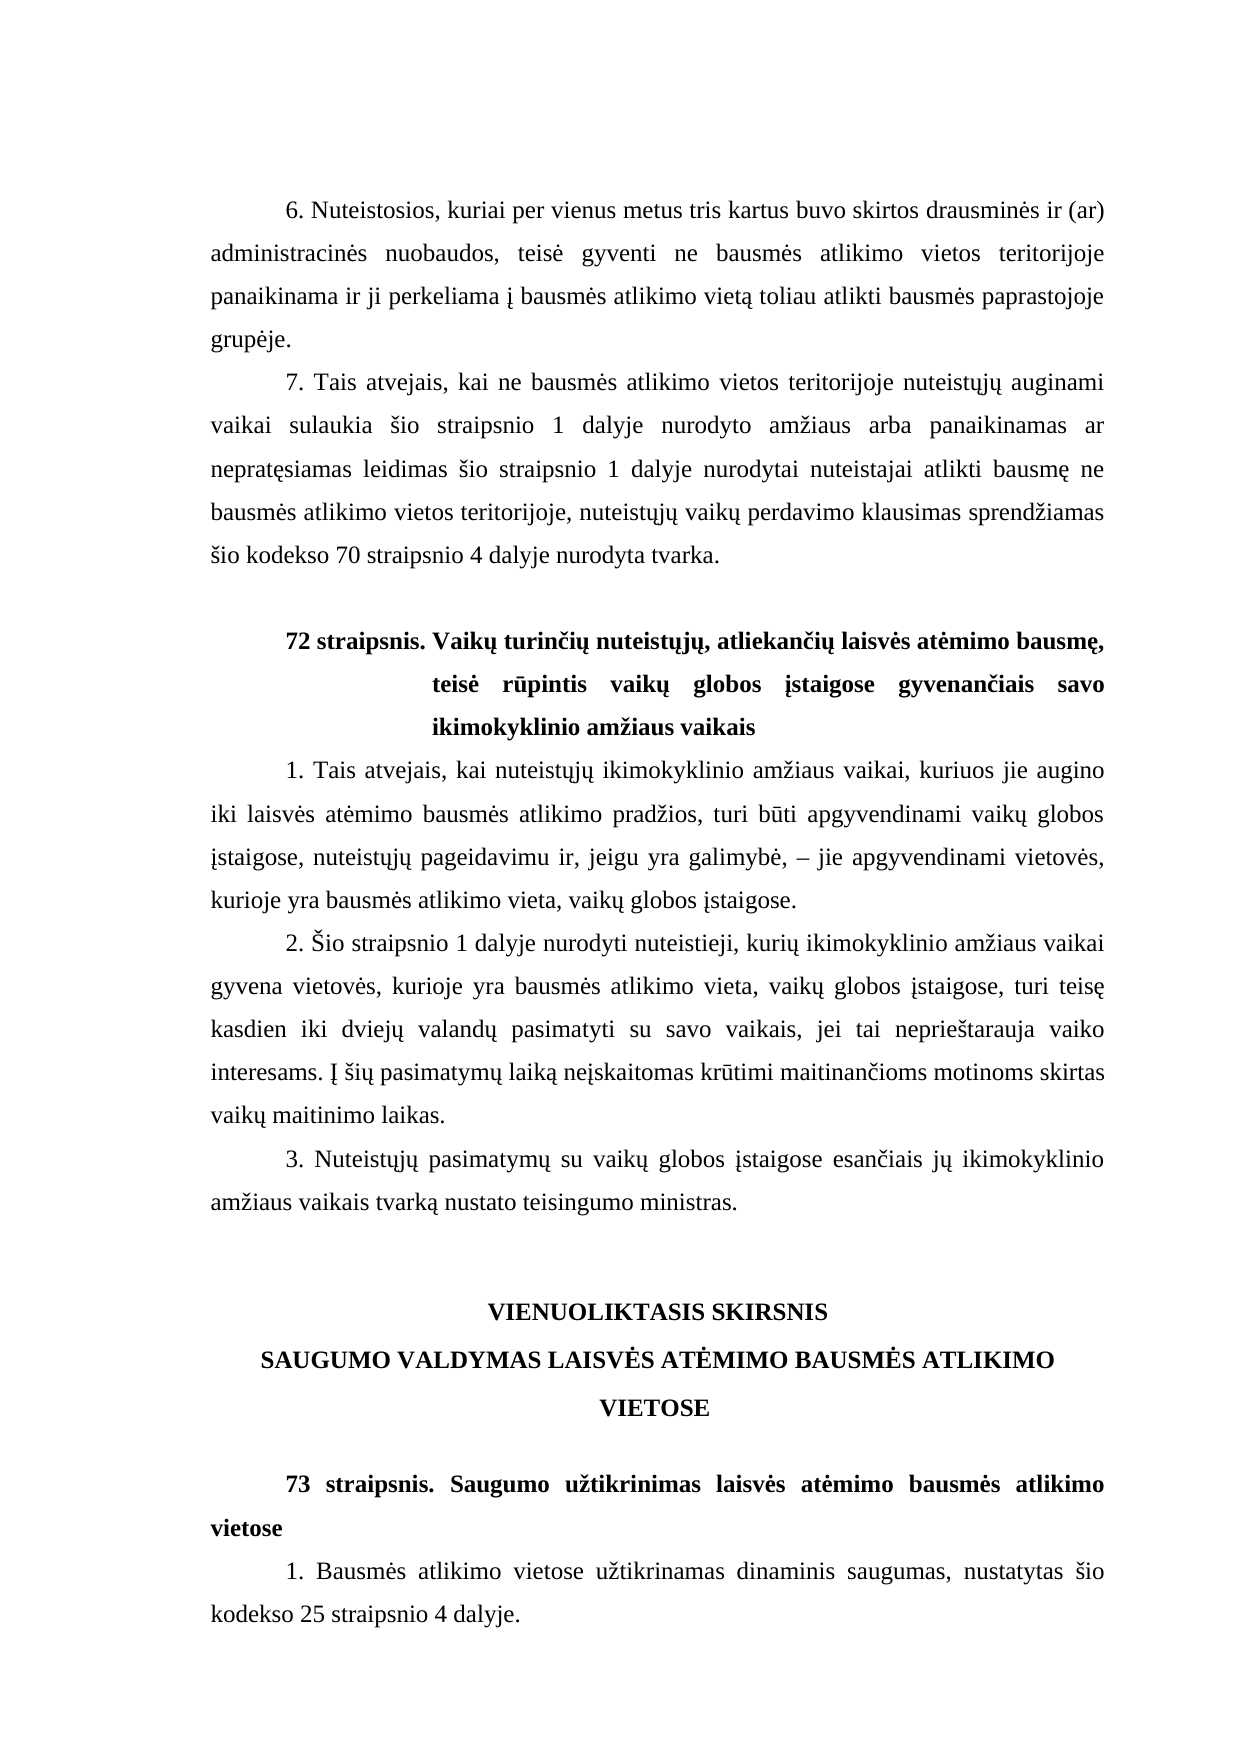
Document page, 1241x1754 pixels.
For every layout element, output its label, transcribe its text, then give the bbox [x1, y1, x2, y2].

text SAUGUMO VALDYMAS LAISVĖS ATĖMIMO BAUSMĖS ATLIKIMO VIETOSE [210, 1326, 1105, 1422]
text 3. Nuteistųjų pasimatymų su vaikų globos įstaigose esančiais jų ikimokyklinio amžiaus vaikais tvarką nustato teisingumo ministras. [210, 1144, 1105, 1216]
text 73 straipsnis. Saugumo užtikrinimas laisvės atėmimo bausmės atlikimo vietose [210, 1469, 1105, 1541]
text 72 straipsnis. Vaikų turinčių nuteistųjų, atliekančių laisvės atėmimo bausmę, teisė rūpintis vaikų globos įstaigose gyvenančiais savo ikimokyklinio amžiaus vaikais [285, 626, 1105, 741]
text 1. Tais atvejais, kai nuteistųjų ikimokyklinio amžiaus vaikai, kuriuos jie augino iki laisvės atėmimo bausmės atlikimo pradžios, turi būti apgyvendinami vaikų globos įstaigose, nuteistųjų pageidavimu ir, jeigu yra galimybė, – jie apgyvendinami vietovės, kurioje yra bausmės atlikimo vieta, vaikų globos įstaigose. [210, 756, 1105, 914]
text 6. Nuteistosios, kuriai per vienus metus tris kartus buvo skirtos drausminės ir (ar) administracinės nuobaudos, teisė gyventi ne bausmės atlikimo vietos teritorijoje panaikinama ir ji perkeliama į bausmės atlikimo vietą toliau atlikti bausmės paprastojoje grupėje. [210, 195, 1105, 353]
text VIENUOLIKTASIS SKIRSNIS [210, 1278, 1105, 1326]
text 2. Šio straipsnio 1 dalyje nurodyti nuteistieji, kurių ikimokyklinio amžiaus vaikai gyvena vietovės, kurioje yra bausmės atlikimo vieta, vaikų globos įstaigose, turi teisę kasdien iki dviejų valandų pasimatyti su savo vaikais, jei tai neprieštarauja vaiko interesams. Į šių pasimatymų laiką neįskaitomas krūtimi maitinančioms motinoms skirtas vaikų maitinimo laikas. [210, 928, 1105, 1129]
text 7. Tais atvejais, kai ne bausmės atlikimo vietos teritorijoje nuteistųjų auginami vaikai sulaukia šio straipsnio 1 dalyje nurodyto amžiaus arba panaikinamas ar nepratęsiamas leidimas šio straipsnio 1 dalyje nurodytai nuteistajai atlikti bausmę ne bausmės atlikimo vietos teritorijoje, nuteistųjų vaikų perdavimo klausimas sprendžiamas šio kodekso 70 straipsnio 4 dalyje nurodyta tvarka. [210, 367, 1105, 569]
text 1. Bausmės atlikimo vietose užtikrinamas dinaminis saugumas, nustatytas šio kodekso 25 straipsnio 4 dalyje. [210, 1556, 1105, 1628]
